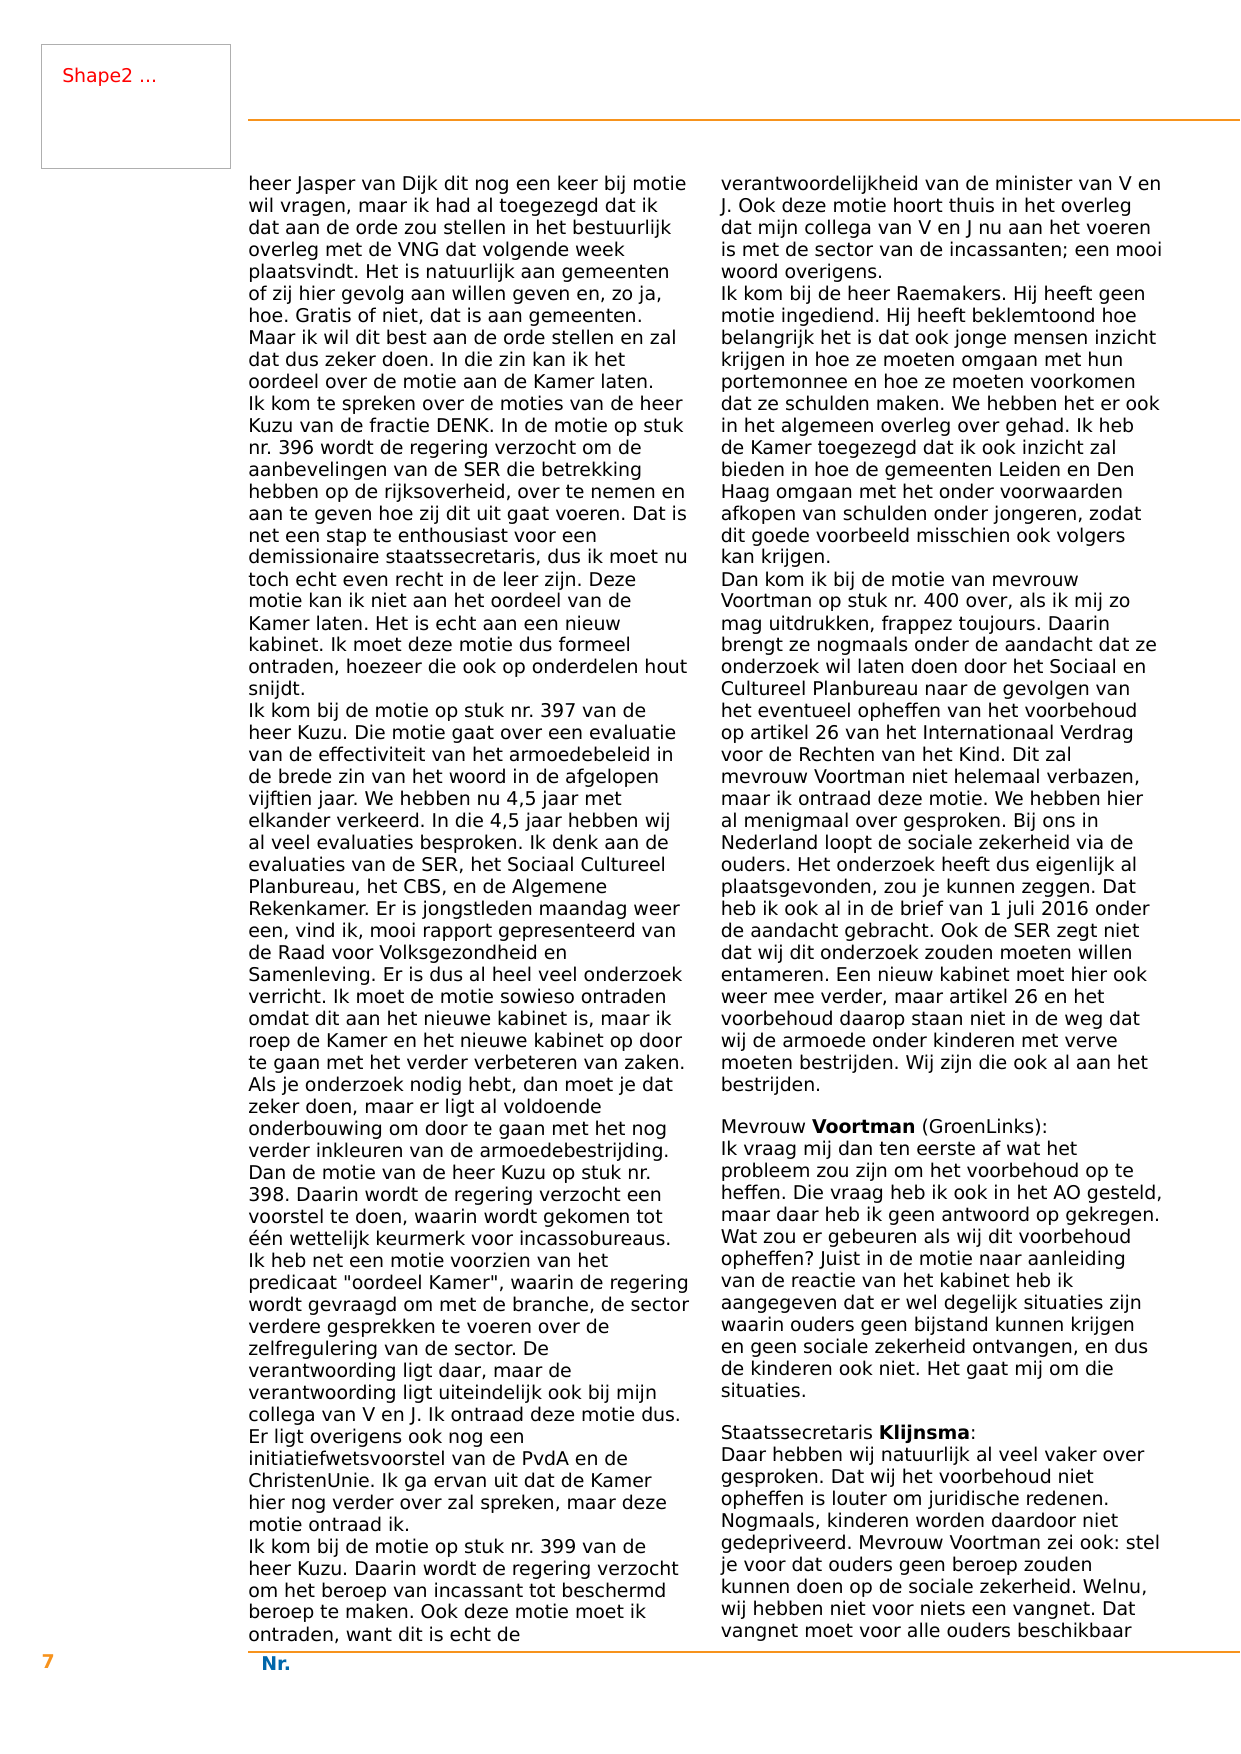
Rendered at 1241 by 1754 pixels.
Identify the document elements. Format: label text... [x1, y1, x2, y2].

text heer Jasper van Dijk dit nog een keer bij motie wil vragen, maar ik had al toegezegd dat ik dat aan de orde zou stellen in het bestuurlijk overleg met de VNG dat volgende week plaatsvindt. Het is natuurlijk aan gemeenten of zij hier gevolg aan willen geven en, zo ja, hoe. Gratis of niet, dat is aan gemeenten. Maar ik wil dit best aan de orde stellen en zal dat dus zeker doen. In die zin kan ik het oordeel over de motie aan de Kamer laten. [248, 173, 691, 393]
text Ik kom te spreken over de moties van de heer Kuzu van de fractie DENK. In de motie op stuk nr. 396 wordt de regering verzocht om de aanbevelingen van de SER die betrekking hebben op de rijksoverheid, over te nemen en aan te geven hoe zij dit uit gaat voeren. Dat is net een stap te enthousiast voor een demissionaire staatssecretaris, dus ik moet nu toch echt even recht in de leer zijn. Deze motie kan ik niet aan het oordeel van de Kamer laten. Het is echt aan een nieuw kabinet. Ik moet deze motie dus formeel ontraden, hoezeer die ook op onderdelen hout snijdt. [248, 393, 691, 700]
text Daar hebben wij natuurlijk al veel vaker over gesproken. Dat wij het voorbehoud niet opheffen is louter om juridische redenen. Nogmaals, kinderen worden daardoor niet gedepriveerd. Mevrouw Voortman zei ook: stel je voor dat ouders geen beroep zouden kunnen doen op de sociale zekerheid. Welnu, wij hebben niet voor niets een vangnet. Dat vangnet moet voor alle ouders beschikbaar [721, 1444, 1163, 1641]
text Ik vraag mij dan ten eerste af wat het probleem zou zijn om het voorbehoud op te heffen. Die vraag heb ik ook in het AO gesteld, maar daar heb ik geen antwoord op gekregen. Wat zou er gebeuren als wij dit voorbehoud opheffen? Juist in de motie naar aanleiding van de reactie van het kabinet heb ik aangegeven dat er wel degelijk situaties zijn waarin ouders geen bijstand kunnen krijgen en geen sociale zekerheid ontvangen, en dus de kinderen ook niet. Het gaat mij om die situaties. [721, 1138, 1163, 1402]
text Ik kom bij de motie op stuk nr. 399 van de heer Kuzu. Daarin wordt de regering verzocht om het beroep van incassant tot beschermd beroep te maken. Ook deze motie moet ik ontraden, want dit is echt de [248, 1536, 691, 1645]
text Ik kom bij de heer Raemakers. Hij heeft geen motie ingediend. Hij heeft beklemtoond hoe belangrijk het is dat ook jonge mensen inzicht krijgen in hoe ze moeten omgaan met hun portemonnee en hoe ze moeten voorkomen dat ze schulden maken. We hebben het er ook in het algemeen overleg over gehad. Ik heb de Kamer toegezegd dat ik ook inzicht zal bieden in hoe de gemeenten Leiden en Den Haag omgaan met het onder voorwaarden afkopen van schulden onder jongeren, zodat dit goede voorbeeld misschien ook volgers kan krijgen. [721, 283, 1163, 568]
text Dan kom ik bij de motie van mevrouw Voortman op stuk nr. 400 over, als ik mij zo mag uitdrukken, frappez toujours. Daarin brengt ze nogmaals onder de aandacht dat ze onderzoek wil laten doen door het Sociaal en Cultureel Planbureau naar de gevolgen van het eventueel opheffen van het voorbehoud op artikel 26 van het Internationaal Verdrag voor de Rechten van het Kind. Dit zal mevrouw Voortman niet helemaal verbazen, maar ik ontraad deze motie. We hebben hier al menigmaal over gesproken. Bij ons in Nederland loopt de sociale zekerheid via de ouders. Het onderzoek heeft dus eigenlijk al plaatsgevonden, zou je kunnen zeggen. Dat heb ik ook al in de brief van 1 juli 2016 onder de aandacht gebracht. Ook de SER zegt niet dat wij dit onderzoek zouden moeten willen entameren. Een nieuw kabinet moet hier ook weer mee verder, maar artikel 26 en het voorbehoud daarop staan niet in de weg dat wij de armoede onder kinderen met verve moeten bestrijden. Wij zijn die ook al aan het bestrijden. [721, 568, 1163, 1096]
text Dan de motie van de heer Kuzu op stuk nr. 398. Daarin wordt de regering verzocht een voorstel te doen, waarin wordt gekomen tot één wettelijk keurmerk voor incassobureaus. Ik heb net een motie voorzien van het predicaat "oordeel Kamer", waarin de regering wordt gevraagd om met de branche, de sector verdere gesprekken te voeren over de zelfregulering van de sector. De verantwoording ligt daar, maar de verantwoording ligt uiteindelijk ook bij mijn collega van V en J. Ik ontraad deze motie dus. Er ligt overigens ook nog een initiatiefwetsvoorstel van de PvdA en de ChristenUnie. Ik ga ervan uit dat de Kamer hier nog verder over zal spreken, maar deze motie ontraad ik. [248, 1162, 691, 1536]
text Ik kom bij de motie op stuk nr. 397 van de heer Kuzu. Die motie gaat over een evaluatie van de effectiviteit van het armoedebeleid in de brede zin van het woord in de afgelopen vijftien jaar. We hebben nu 4,5 jaar met elkander verkeerd. In die 4,5 jaar hebben wij al veel evaluaties besproken. Ik denk aan de evaluaties van de SER, het Sociaal Cultureel Planbureau, het CBS, en de Algemene Rekenkamer. Er is jongstleden maandag weer een, vind ik, mooi rapport gepresenteerd van de Raad voor Volksgezondheid en Samenleving. Er is dus al heel veel onderzoek verricht. Ik moet de motie sowieso ontraden omdat dit aan het nieuwe kabinet is, maar ik roep de Kamer en het nieuwe kabinet op door te gaan met het verder verbeteren van zaken. Als je onderzoek nodig hebt, dan moet je dat zeker doen, maar er ligt al voldoende onderbouwing om door te gaan met het nog verder inkleuren van de armoedebestrijding. [248, 700, 691, 1162]
text verantwoordelijkheid van de minister van V en J. Ook deze motie hoort thuis in het overleg dat mijn collega van V en J nu aan het voeren is met de sector van de incassanten; een mooi woord overigens. [721, 173, 1163, 283]
text Mevrouw Voortman (GroenLinks): [721, 1116, 1163, 1138]
text Staatssecretaris Klijnsma: [721, 1422, 1163, 1444]
